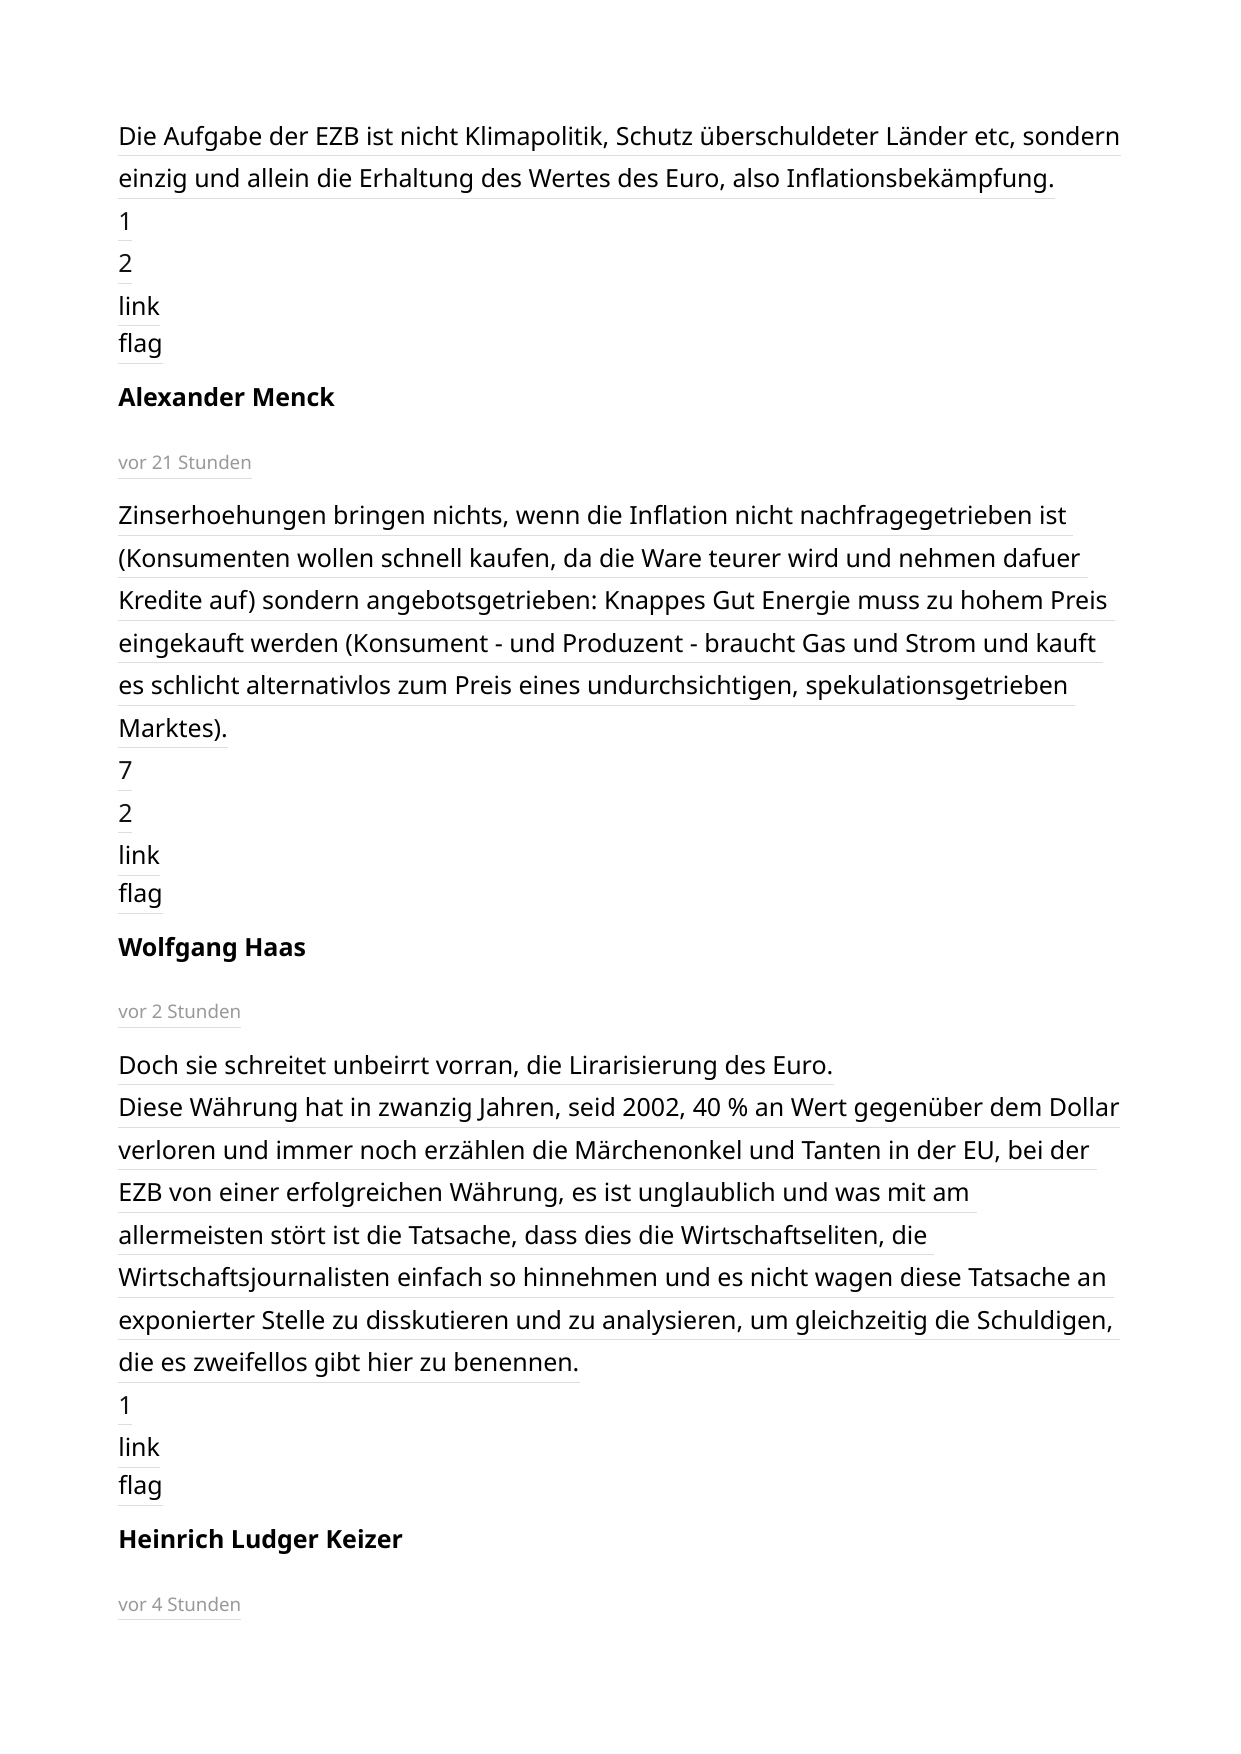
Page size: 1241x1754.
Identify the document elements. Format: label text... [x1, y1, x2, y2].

text Zinserhoehungen bringen nichts, wenn die Inflation nicht nachfragegetrieben ist (Konsumenten wollen schnell kaufen, da die Ware teurer wird und nehmen dafuer Kredite auf) sondern angebotsgetrieben: Knappes Gut Energie muss zu hohem Preis eingekauft werden (Konsument - und Produzent - braucht Gas und Strom und kauft es schlicht alternativlos zum Preis eines undurchsichtigen, spekulationsgetrieben Marktes). [118, 498, 1122, 748]
text einzig und allein die Erhaltung des Wertes des Euro, also Inflationsbekämpfung. [118, 156, 1122, 199]
text vor 21 Stunden [118, 449, 1117, 479]
text 1 [118, 203, 1122, 241]
text Wolfgang Haas [118, 929, 1122, 963]
text Doch sie schreitet unbeirrt vorran, die Lirarisierung des Euro. Diese Währung hat in zwanzig Jahren, seid 2002, 40 % an Wert gegenüber dem Dollar verloren und immer noch erzählen die Märchenonkel und Tanten in der EU, bei der EZB von einer erfolgreichen Währung, es ist unglaublich und was mit am allermeisten stört ist die Tatsache, dass dies die Wirtschaftseliten, die Wirtschaftsjournalisten einfach so hinnehmen und es nicht wagen diese Tatsache an exponierter Stelle zu disskutieren und zu analysieren, um gleichzeitig die Schuldigen, die es zweifellos gibt hier zu benennen. [118, 1047, 1122, 1383]
text 2 [118, 795, 1122, 833]
text flag [118, 876, 1122, 914]
text link [118, 1430, 1122, 1468]
text Die Aufgabe der EZB ist nicht Klimapolitik, Schutz überschuldeter Länder etc, sondern [118, 118, 1122, 155]
text link [118, 838, 1122, 876]
text flag [118, 326, 1122, 364]
text vor 4 Stunden [118, 1591, 1117, 1620]
text link [118, 288, 1122, 326]
text vor 2 Stunden [118, 999, 1117, 1028]
text flag [118, 1468, 1122, 1506]
text 7 [118, 753, 1122, 791]
text Alexander Menck [118, 380, 1122, 414]
text 2 [118, 246, 1122, 284]
text 1 [118, 1387, 1122, 1425]
text Heinrich Ludger Keizer [118, 1521, 1122, 1556]
